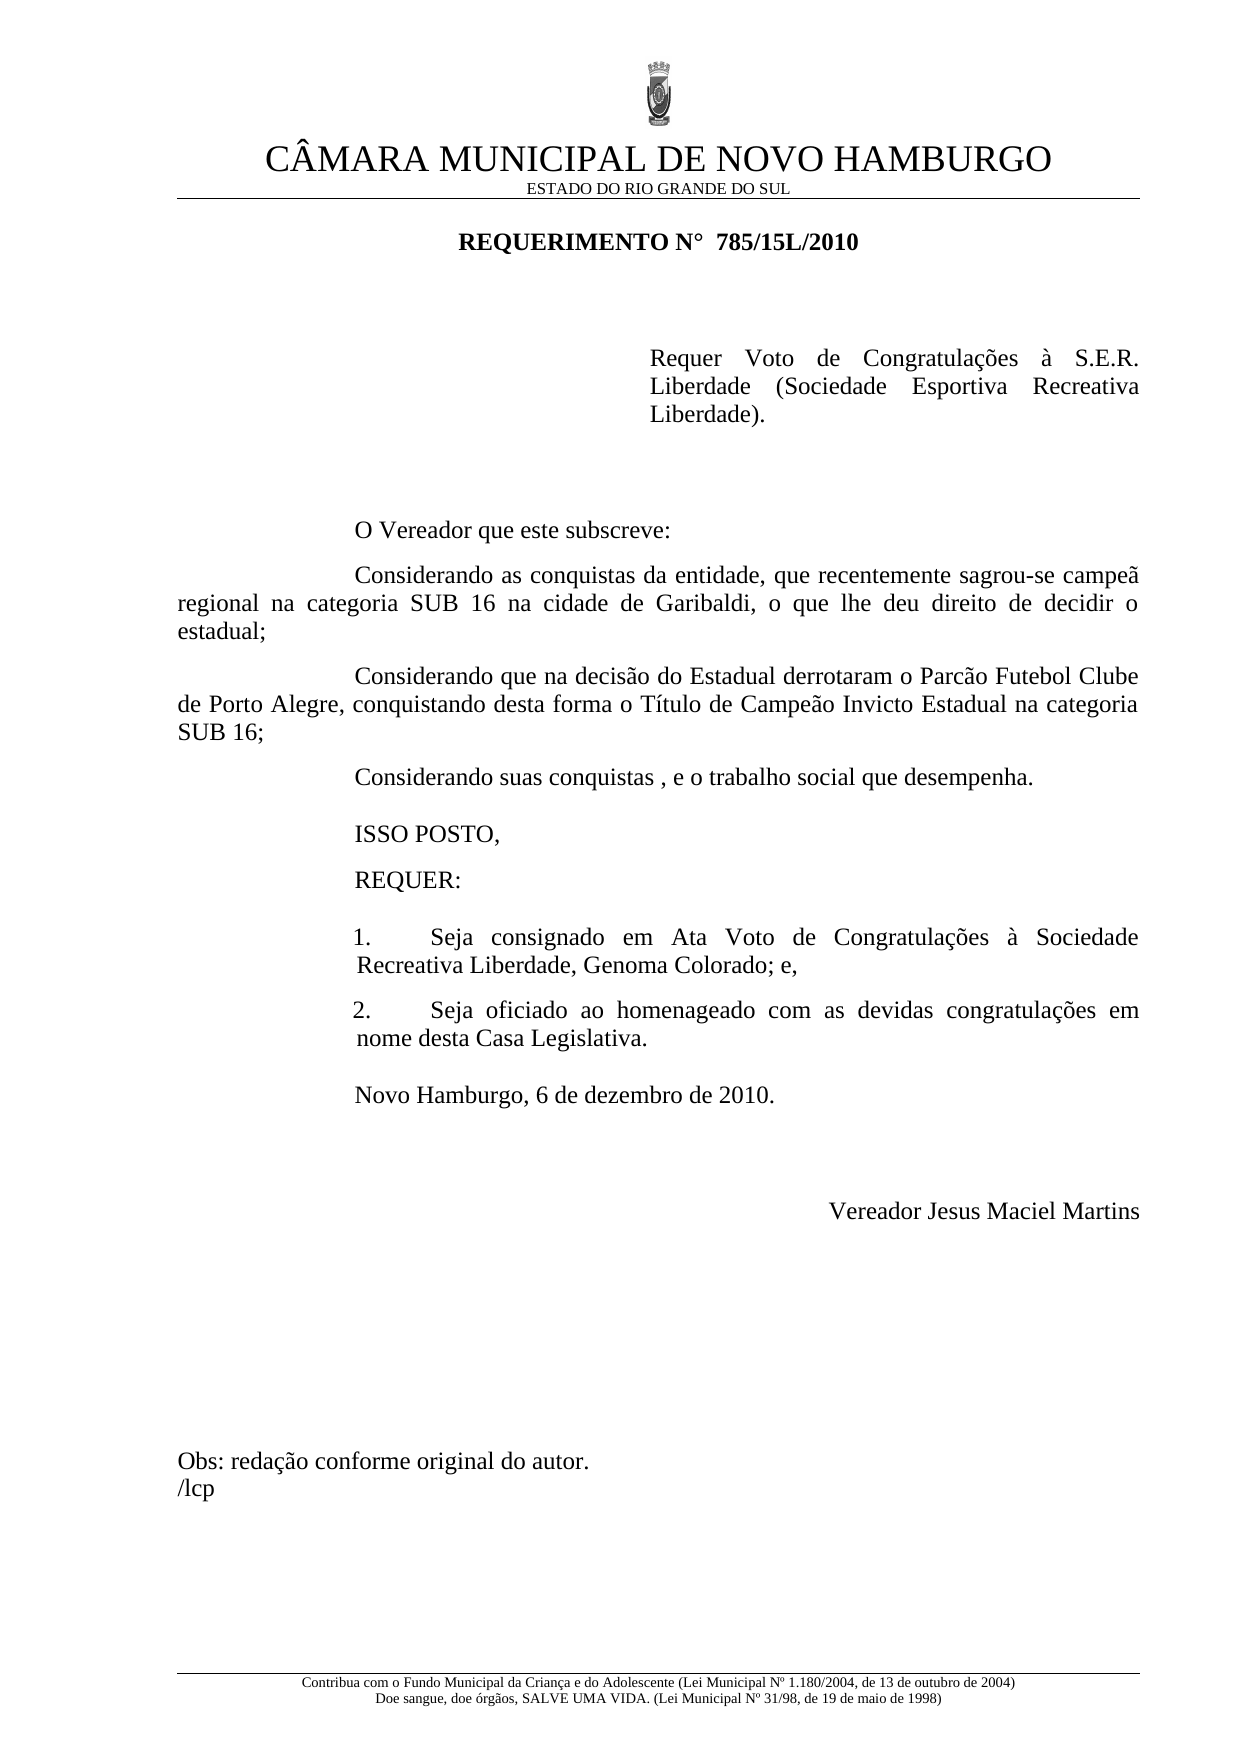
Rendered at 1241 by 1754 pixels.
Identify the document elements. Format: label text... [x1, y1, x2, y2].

text Considerando suas conquistas , e o trabalho social que desempenha. [177, 763, 1140, 791]
text /lcp [177, 1474, 1140, 1502]
text Considerando as conquistas da entidade, que recentemente sagrou-se campeã regional na categoria SUB 16 na cidade de Garibaldi, o que lhe deu direito de decidir o estadual; [177, 562, 1140, 645]
title REQUERIMENTO N° 785/15L/2010 [177, 228, 1140, 256]
text Novo Hamburgo, 6 de dezembro de 2010. [177, 1081, 1140, 1109]
text Vereador Jesus Maciel Martins [177, 1197, 1140, 1225]
text 2. Seja oficiado ao homenageado com as devidas congratulações em nome desta Casa Legislativa. [352, 996, 1140, 1052]
text Obs: redação conforme original do autor. [177, 1447, 1140, 1474]
text 1. Seja consignado em Ata Voto de Congratulações à Sociedade Recreativa Liberdade, Genoma Colorado; e, [352, 923, 1140, 978]
text REQUER: [177, 866, 1140, 894]
text O Vereador que este subscreve: [177, 516, 1140, 544]
text Considerando que na decisão do Estadual derrotaram o Parcão Futebol Clube de Porto Alegre, conquistando desta forma o Título de Campeão Invicto Estadual na categoria SUB 16; [177, 662, 1140, 746]
text Requer Voto de Congratulações à S.E.R. Liberdade (Sociedade Esportiva Recreativa Liberdade). [649, 344, 1140, 428]
text ISSO POSTO, [177, 821, 1140, 848]
